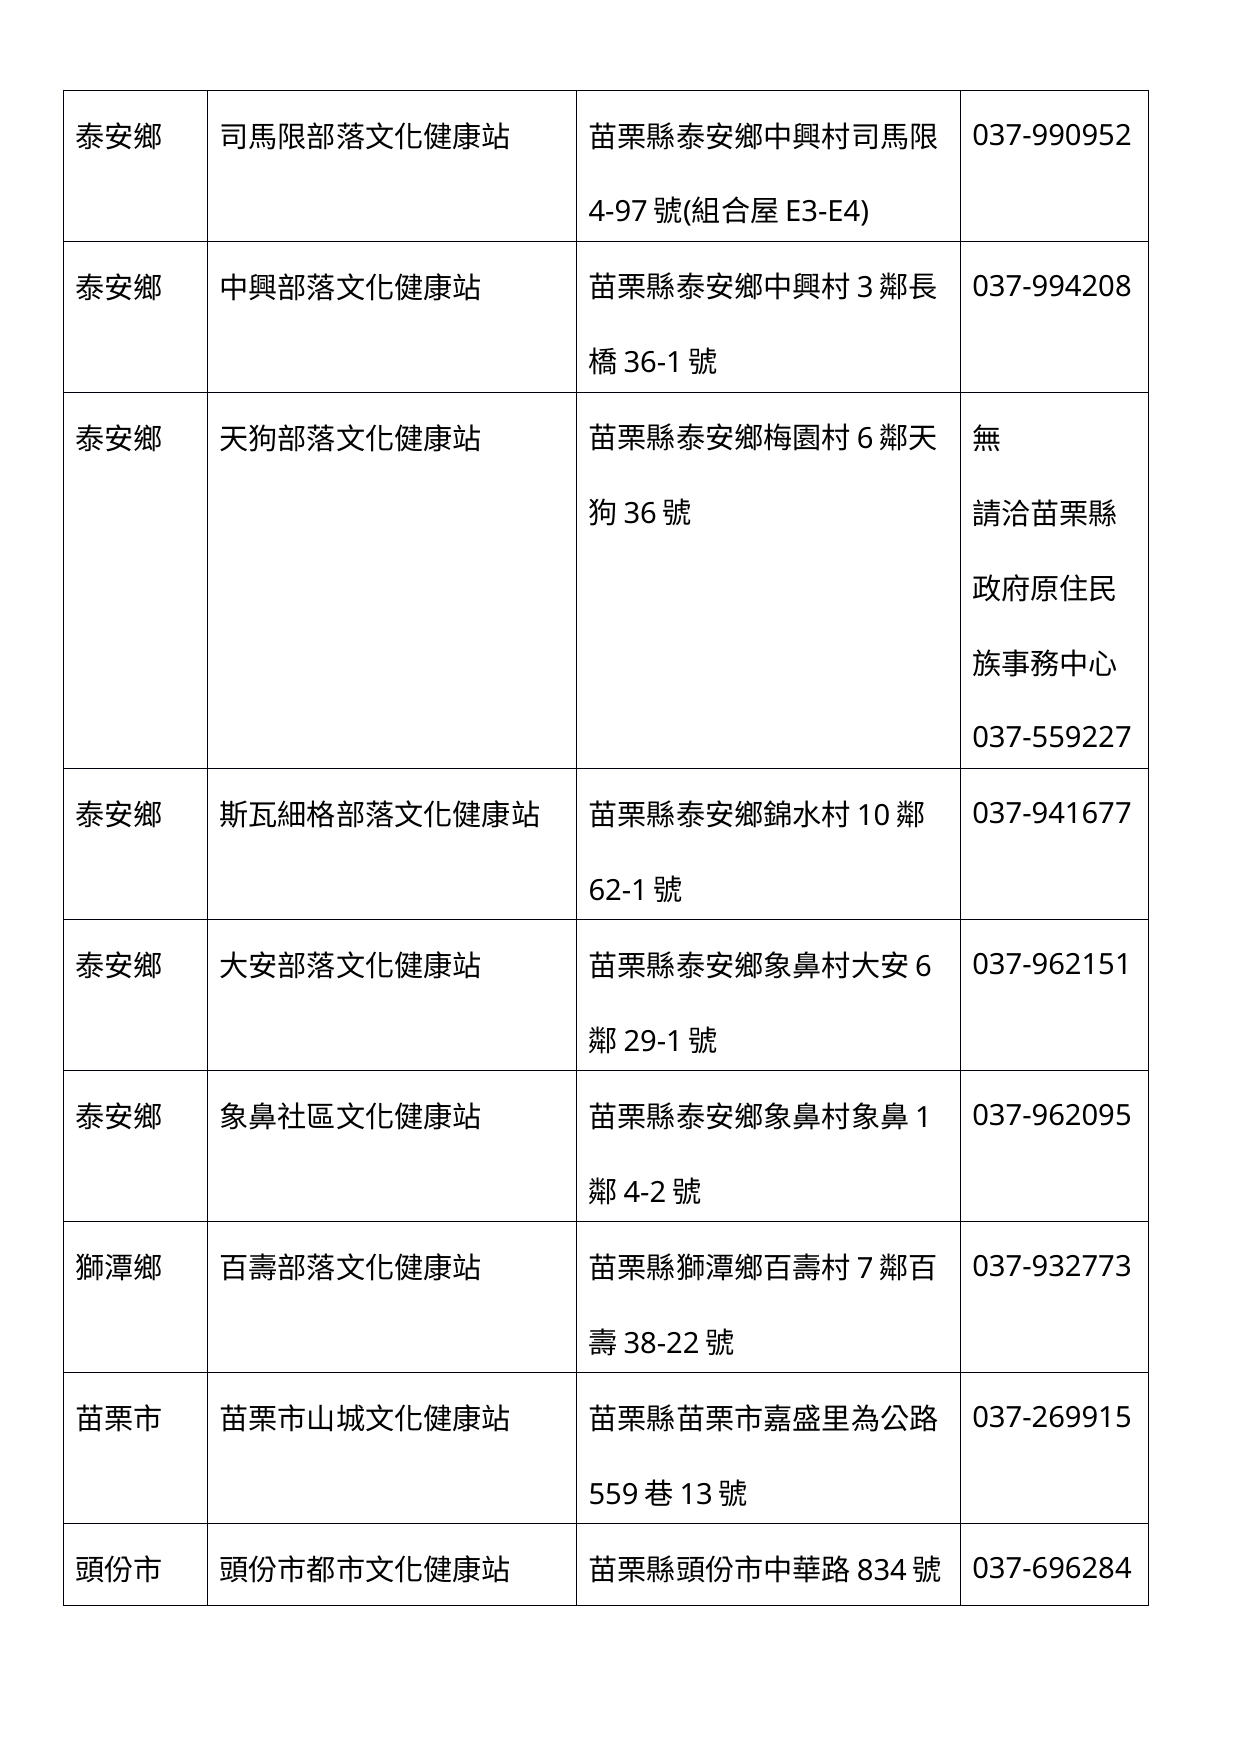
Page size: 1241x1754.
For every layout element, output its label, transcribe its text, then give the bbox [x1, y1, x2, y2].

table_cell 泰安鄉 [64, 393, 207, 768]
table_cell 苗栗縣頭份市中華路834號 [577, 1524, 960, 1605]
table_cell 037-269915 [961, 1373, 1148, 1523]
table_cell 苗栗縣泰安鄉象鼻村大安6鄰29-1號 [577, 920, 960, 1070]
table_cell 大安部落文化健康站 [208, 920, 576, 1070]
table_cell 苗栗市 [64, 1373, 207, 1523]
table_cell 037-994208 [961, 242, 1148, 392]
table_cell 苗栗縣泰安鄉梅園村6鄰天狗36號 [577, 393, 960, 768]
table_cell 百壽部落文化健康站 [208, 1222, 576, 1372]
table_cell 037-962151 [961, 920, 1148, 1070]
table_cell 司馬限部落文化健康站 [208, 91, 576, 241]
table_cell 頭份市都市文化健康站 [208, 1524, 576, 1605]
table_cell 泰安鄉 [64, 920, 207, 1070]
table_cell 泰安鄉 [64, 91, 207, 241]
table_cell 泰安鄉 [64, 242, 207, 392]
table_cell 斯瓦細格部落文化健康站 [208, 769, 576, 919]
table_cell 苗栗縣苗栗市嘉盛里為公路559巷13號 [577, 1373, 960, 1523]
table_cell 037-696284 [961, 1524, 1148, 1605]
table_cell 037-941677 [961, 769, 1148, 919]
table_cell 037-932773 [961, 1222, 1148, 1372]
table_cell 037-990952 [961, 91, 1148, 241]
table_cell 獅潭鄉 [64, 1222, 207, 1372]
table_cell 苗栗縣獅潭鄉百壽村7鄰百壽38-22號 [577, 1222, 960, 1372]
table_cell 苗栗縣泰安鄉象鼻村象鼻1鄰4-2號 [577, 1071, 960, 1221]
table_cell 泰安鄉 [64, 769, 207, 919]
table_cell 苗栗縣泰安鄉中興村司馬限4-97號(組合屋E3-E4) [577, 91, 960, 241]
table_cell 中興部落文化健康站 [208, 242, 576, 392]
table_cell 天狗部落文化健康站 [208, 393, 576, 768]
table_cell 頭份市 [64, 1524, 207, 1605]
table_cell 037-962095 [961, 1071, 1148, 1221]
table_cell 象鼻社區文化健康站 [208, 1071, 576, 1221]
table_cell 苗栗縣泰安鄉中興村3鄰長橋36-1號 [577, 242, 960, 392]
table_cell 泰安鄉 [64, 1071, 207, 1221]
table_cell 苗栗市山城文化健康站 [208, 1373, 576, 1523]
table_cell 苗栗縣泰安鄉錦水村10鄰62-1號 [577, 769, 960, 919]
table_cell 無 請洽苗栗縣政府原住民族事務中心 037-559227 [961, 393, 1148, 768]
